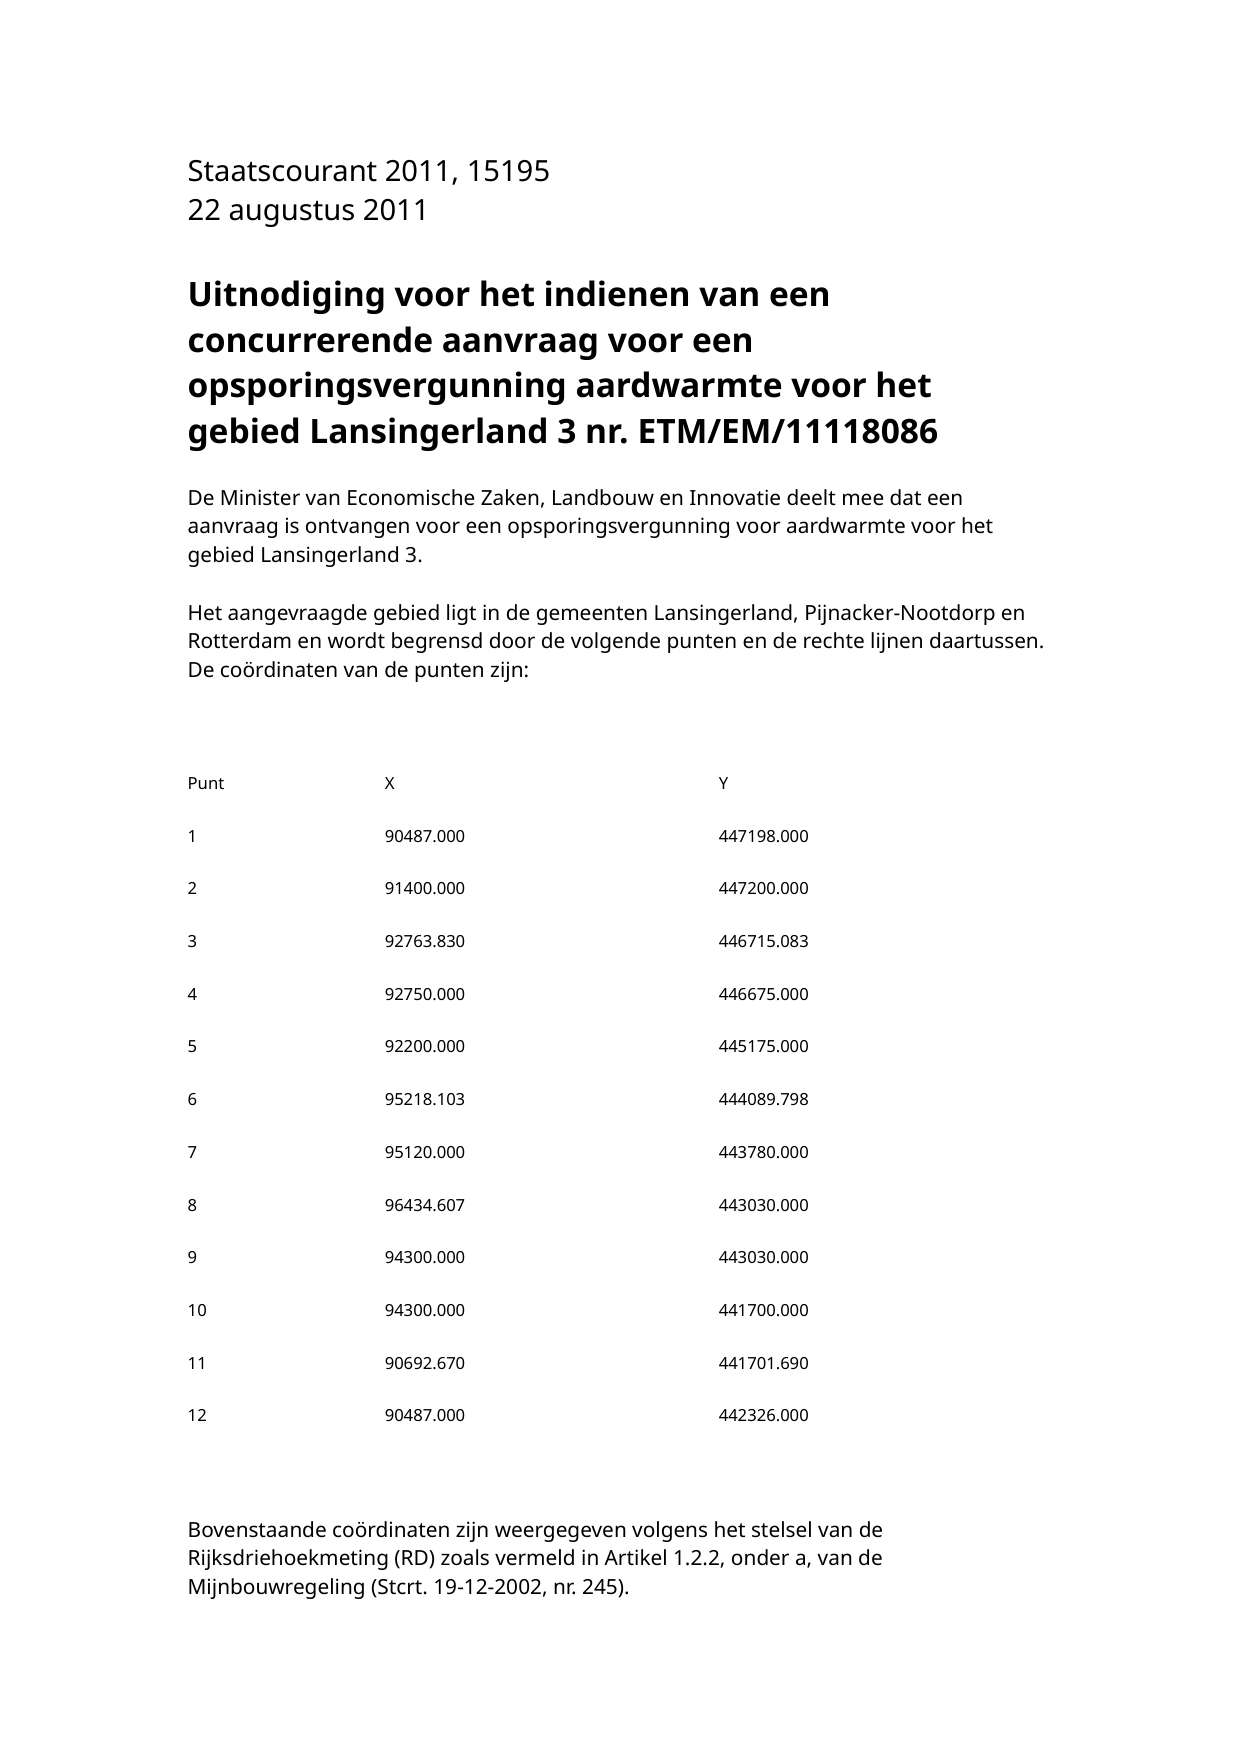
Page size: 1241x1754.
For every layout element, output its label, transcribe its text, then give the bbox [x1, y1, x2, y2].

table_cell 447198.000 [719, 824, 1053, 877]
table_cell 90487.000 [385, 824, 718, 877]
table_cell 2 [188, 877, 384, 929]
table_cell 10 [188, 1299, 384, 1351]
table_cell 96434.607 [385, 1193, 718, 1246]
table_cell 11 [188, 1351, 384, 1404]
table_header Punt [188, 771, 384, 824]
table_cell 6 [188, 1088, 384, 1140]
table_cell 90692.670 [385, 1351, 718, 1404]
table_cell 1 [188, 824, 384, 877]
subtitle Uitnodiging voor het indienen van een concurrerende aanvraag voor een opsporingsvergunning aardwarmte voor het gebied Lansingerland 3 nr. ETM/EM/11118086 [187, 271, 1053, 453]
table_cell 92750.000 [385, 982, 718, 1035]
table_cell 95120.000 [385, 1140, 718, 1193]
text Staatscourant 2011, 15195 [187, 150, 1053, 190]
table_header Y [719, 771, 1053, 824]
table_cell 441701.690 [719, 1351, 1053, 1404]
table_cell 92763.830 [385, 930, 718, 982]
table_cell 90487.000 [385, 1404, 718, 1457]
table_cell 94300.000 [385, 1299, 718, 1351]
table_cell 92200.000 [385, 1035, 718, 1088]
text Bovenstaande coördinaten zijn weergegeven volgens het stelsel van de Rijksdriehoekmeting (RD) zoals vermeld in Artikel 1.2.2, onder a, van de Mijnbouwregeling (Stcrt. 19-12-2002, nr. 245). [187, 1515, 1053, 1600]
table_cell 441700.000 [719, 1299, 1053, 1351]
table_cell 5 [188, 1035, 384, 1088]
table_cell 447200.000 [719, 877, 1053, 929]
text 22 augustus 2011 [187, 190, 1053, 229]
table_cell 12 [188, 1404, 384, 1457]
table_cell 443780.000 [719, 1140, 1053, 1193]
table_cell 95218.103 [385, 1088, 718, 1140]
table_cell 8 [188, 1193, 384, 1246]
table_cell 3 [188, 930, 384, 982]
text De Minister van Economische Zaken, Landbouw en Innovatie deelt mee dat een aanvraag is ontvangen voor een opsporingsvergunning voor aardwarmte voor het gebied Lansingerland 3. [187, 483, 1053, 568]
table_header X [385, 771, 718, 824]
table_cell 446715.083 [719, 930, 1053, 982]
table_cell 443030.000 [719, 1246, 1053, 1298]
table_cell 443030.000 [719, 1193, 1053, 1246]
table_cell 9 [188, 1246, 384, 1298]
table_cell 446675.000 [719, 982, 1053, 1035]
table_cell 4 [188, 982, 384, 1035]
table_cell 91400.000 [385, 877, 718, 929]
table_cell 442326.000 [719, 1404, 1053, 1457]
table_cell 445175.000 [719, 1035, 1053, 1088]
text Het aangevraagde gebied ligt in de gemeenten Lansingerland, Pijnacker-Nootdorp en Rotterdam en wordt begrensd door de volgende punten en de rechte lijnen daartussen. De coördinaten van de punten zijn: [187, 598, 1053, 683]
table_cell 444089.798 [719, 1088, 1053, 1140]
table_cell 94300.000 [385, 1246, 718, 1298]
table_cell 7 [188, 1140, 384, 1193]
